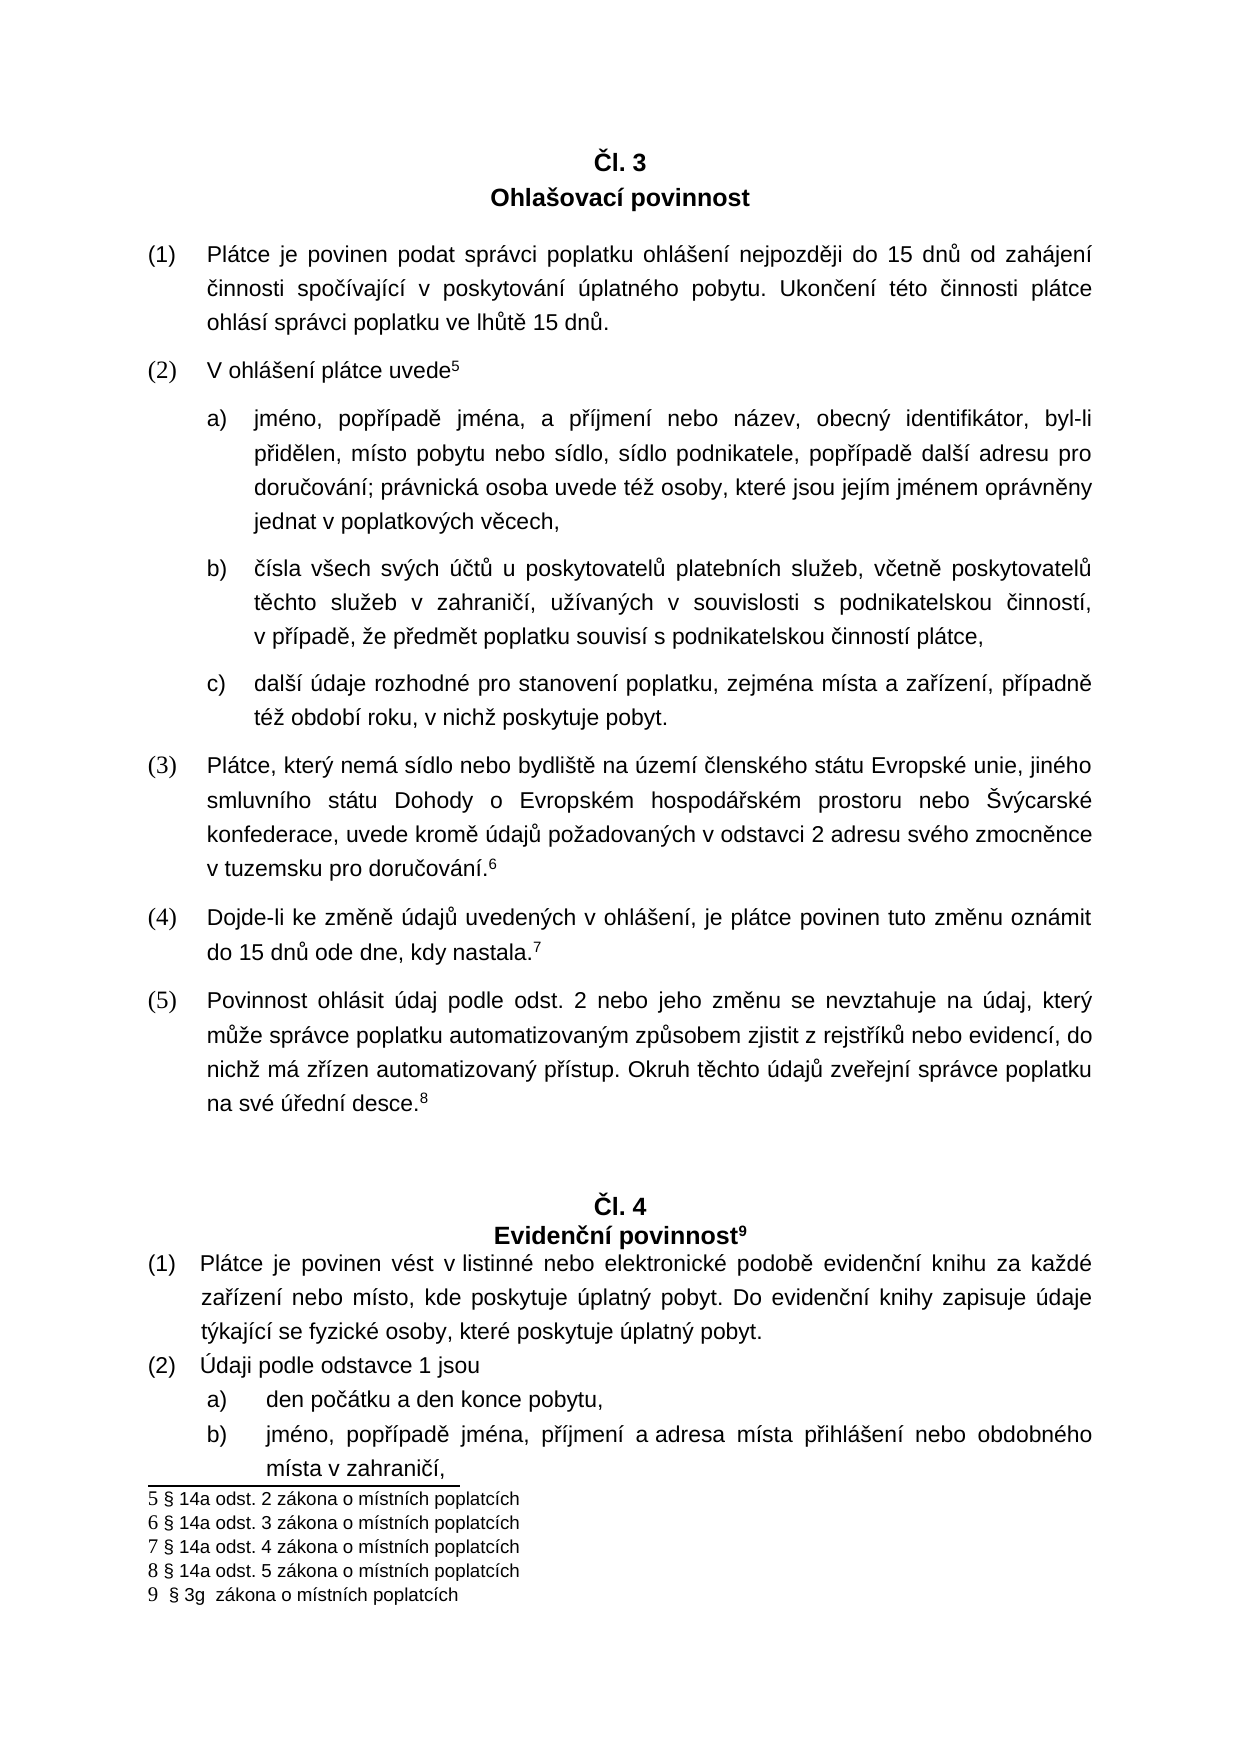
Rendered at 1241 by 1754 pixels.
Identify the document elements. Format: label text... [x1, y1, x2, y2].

list Plátce, který nemá sídlo nebo bydliště na území členského státu Evropské unie, jiného smluvního státu Dohody o Evropském hospodářském prostoru nebo Švýcarské konfederace, uvede kromě údajů požadovaných v odstavci 2 adresu svého zmocněnce v tuzemsku pro doručování. [148, 750, 1093, 882]
text § 3g zákona o místních poplatcích [148, 1582, 1093, 1606]
list Plátce je povinen podat správci poplatku ohlášení nejpozději do 15 dnů od zahájení činnosti spočívající v poskytování úplatného pobytu. Ukončení této činnosti plátce ohlásí správci poplatku ve lhůtě 15 dnů. [148, 241, 1093, 335]
list den počátku a den konce pobytu, [207, 1386, 1093, 1413]
text Evidenční povinnost [148, 1221, 1093, 1250]
list § 14a odst. 3 zákona o místních poplatcích [148, 1510, 1093, 1534]
list jméno, popřípadě jména, a příjmení nebo název, obecný identifikátor, byl-li přidělen, místo pobytu nebo sídlo, sídlo podnikatele, popřípadě další adresu pro doručování; právnická osoba uvede též osoby, které jsou jejím jménem oprávněny jednat v poplatkových věcech, [207, 405, 1093, 534]
list Povinnost ohlásit údaj podle odst. 2 nebo jeho změnu se nevztahuje na údaj, který může správce poplatku automatizovaným způsobem zjistit z rejstříků nebo evidencí, do nichž má zřízen automatizovaný přístup. Okruh těchto údajů zveřejní správce poplatku na své úřední desce. [148, 985, 1093, 1116]
list další údaje rozhodné pro stanovení poplatku, zejména místa a zařízení, případně též období roku, v nichž poskytuje pobyt. [207, 669, 1093, 730]
list čísla všech svých účtů u poskytovatelů platebních služeb, včetně poskytovatelů těchto služeb v zahraničí, užívaných v souvislosti s podnikatelskou činností, v případě, že předmět poplatku souvisí s podnikatelskou činností plátce, [207, 554, 1093, 649]
text Čl. 3 [148, 148, 1093, 176]
list § 14a odst. 4 zákona o místních poplatcích [148, 1534, 1093, 1558]
text Ohlašovací povinnost [148, 183, 1093, 211]
list § 14a odst. 5 zákona o místních poplatcích [148, 1558, 1093, 1582]
list Plátce je povinen vést v listinné nebo elektronické podobě evidenční knihu za každé zařízení nebo místo, kde poskytuje úplatný pobyt. Do evidenční knihy zapisuje údaje týkající se fyzické osoby, které poskytuje úplatný pobyt. [148, 1250, 1093, 1344]
list jméno, popřípadě jména, příjmení a adresa místa přihlášení nebo obdobného místa v zahraničí, [207, 1421, 1093, 1481]
list § 14a odst. 2 zákona o místních poplatcích [148, 1486, 1093, 1510]
list Dojde-li ke změně údajů uvedených v ohlášení, je plátce povinen tuto změnu oznámit do 15 dnů ode dne, kdy nastala. [148, 902, 1093, 965]
list V ohlášení plátce uvede [148, 356, 1093, 384]
text Čl. 4 [148, 1192, 1093, 1221]
list Údaji podle odstavce 1 jsou [148, 1352, 1093, 1378]
